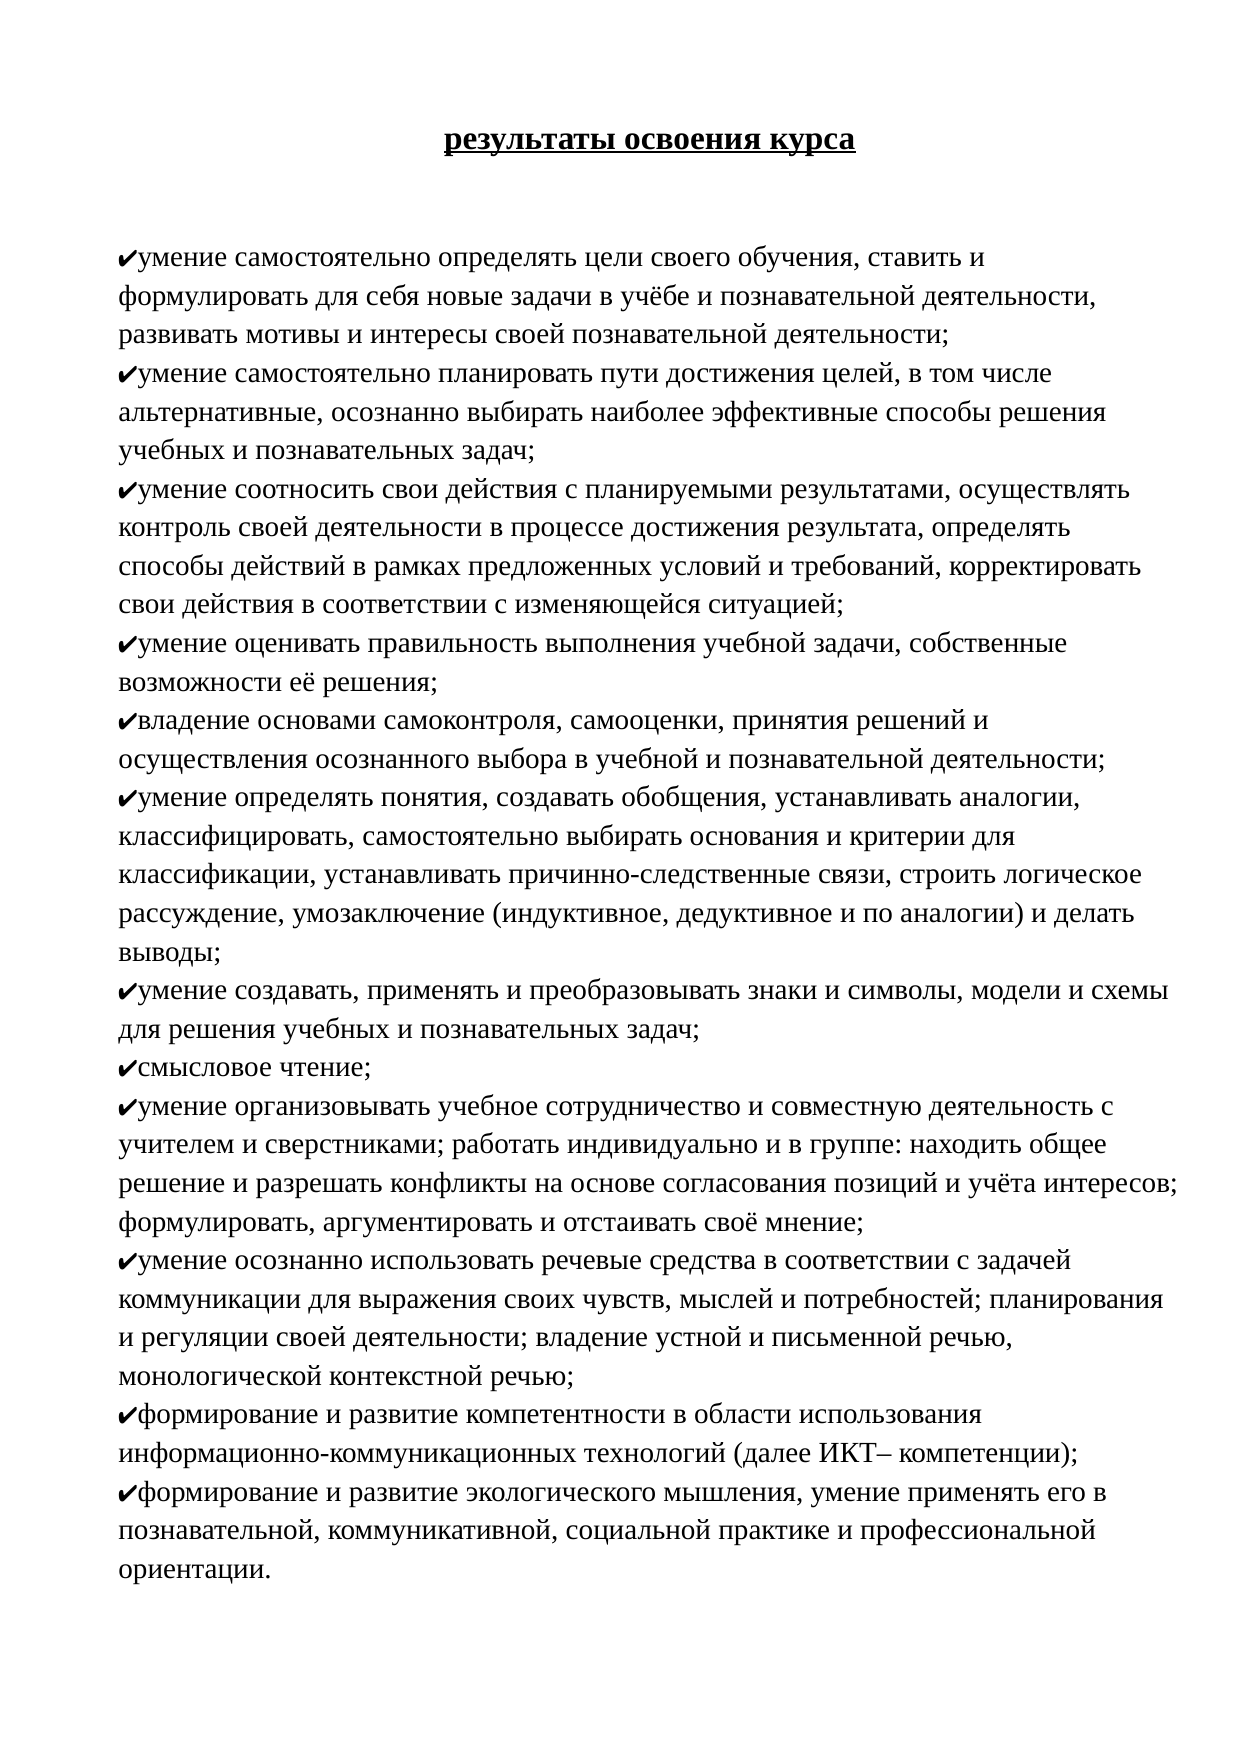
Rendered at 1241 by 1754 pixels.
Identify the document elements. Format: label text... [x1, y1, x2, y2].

list умение создавать, применять и преобразовывать знаки и символы, модели и схемы для решения учебных и познавательных задач; [118, 972, 1181, 1044]
list умение организовывать учебное сотрудничество и совместную деятельность с учителем и сверстниками; работать индивидуально и в группе: находить общее решение и разрешать конфликты на основе согласования позиций и учёта интересов; формулировать, аргументировать и отстаивать своё мнение; [118, 1088, 1181, 1237]
list формирование и развитие экологического мышления, умение применять его в познавательной, коммуникативной, социальной практике и профессиональной ориентации. [118, 1474, 1181, 1584]
text результаты освоения курса [118, 118, 1181, 156]
list умение самостоятельно планировать пути достижения целей, в том числе альтернативные, осознанно выбирать наиболее эффективные способы решения учебных и познавательных задач; [118, 355, 1181, 466]
list формирование и развитие компетентности в области использования информационно-коммуникационных технологий (далее ИКТ– компетенции); [118, 1397, 1181, 1469]
list умение осознанно использовать речевые средства в соответствии с задачей коммуникации для выражения своих чувств, мыслей и потребностей; планирования и регуляции своей деятельности; владение устной и письменной речью, монологической контекстной речью; [118, 1242, 1181, 1392]
list умение определять понятия, создавать обобщения, устанавливать аналогии, классифицировать, самостоятельно выбирать основания и критерии для классификации, устанавливать причинно-следственные связи, строить логическое рассуждение, умозаключение (индуктивное, дедуктивное и по аналогии) и делать выводы; [118, 779, 1181, 967]
list владение основами самоконтроля, самооценки, принятия решений и осуществления осознанного выбора в учебной и познавательной деятельности; [118, 702, 1181, 774]
list смысловое чтение; [118, 1049, 1181, 1083]
list умение самостоятельно определять цели своего обучения, ставить и формулировать для себя новые задачи в учёбе и познавательной деятельности, развивать мотивы и интересы своей познавательной деятельности; [118, 239, 1181, 350]
list умение оценивать правильность выполнения учебной задачи, собственные возможности её решения; [118, 625, 1181, 697]
list умение соотносить свои действия с планируемыми результатами, осуществлять контроль своей деятельности в процессе достижения результата, определять способы действий в рамках предложенных условий и требований, корректировать свои действия в соответствии с изменяющейся ситуацией; [118, 471, 1181, 620]
